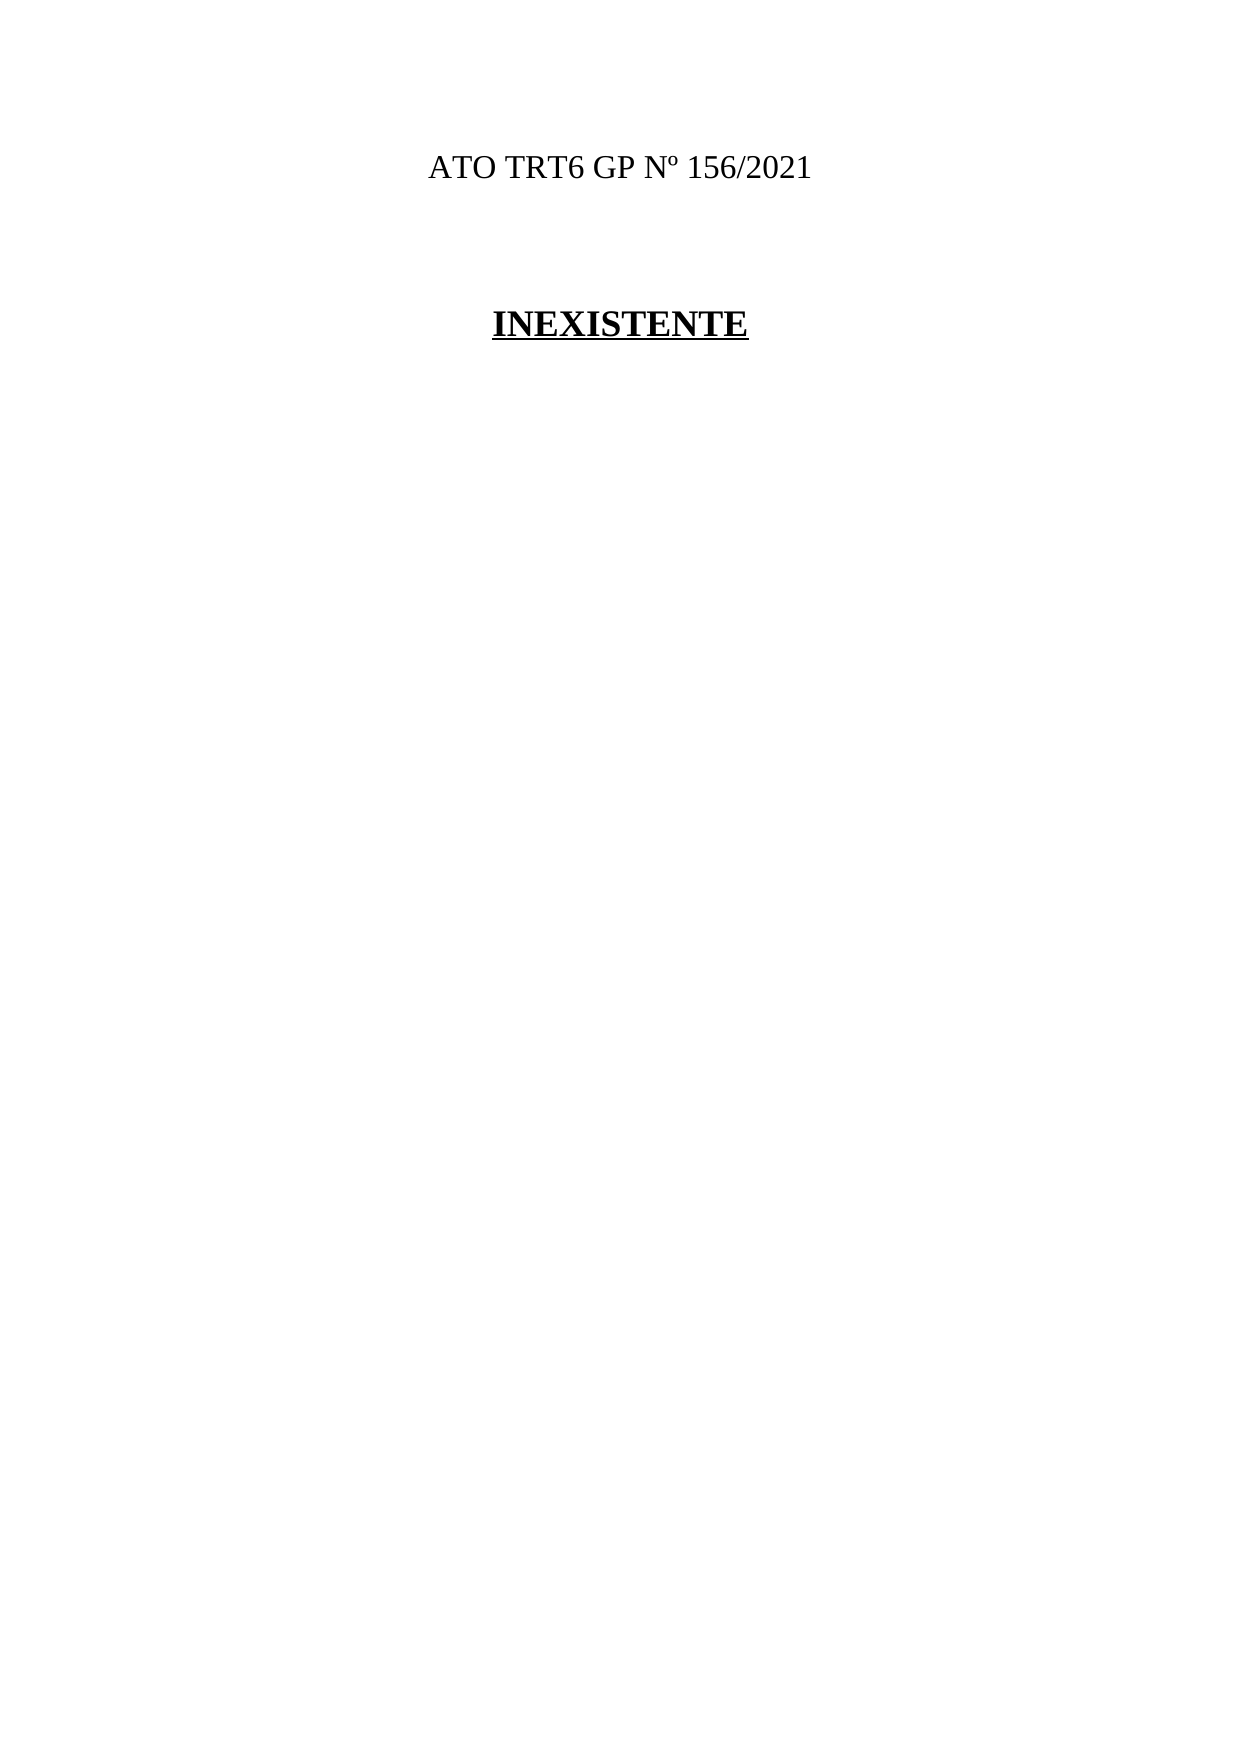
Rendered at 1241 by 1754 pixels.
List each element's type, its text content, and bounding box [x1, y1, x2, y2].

text INEXISTENTE [177, 301, 1063, 344]
text ATO TRT6 GP Nº 156/2021 [177, 148, 1063, 186]
